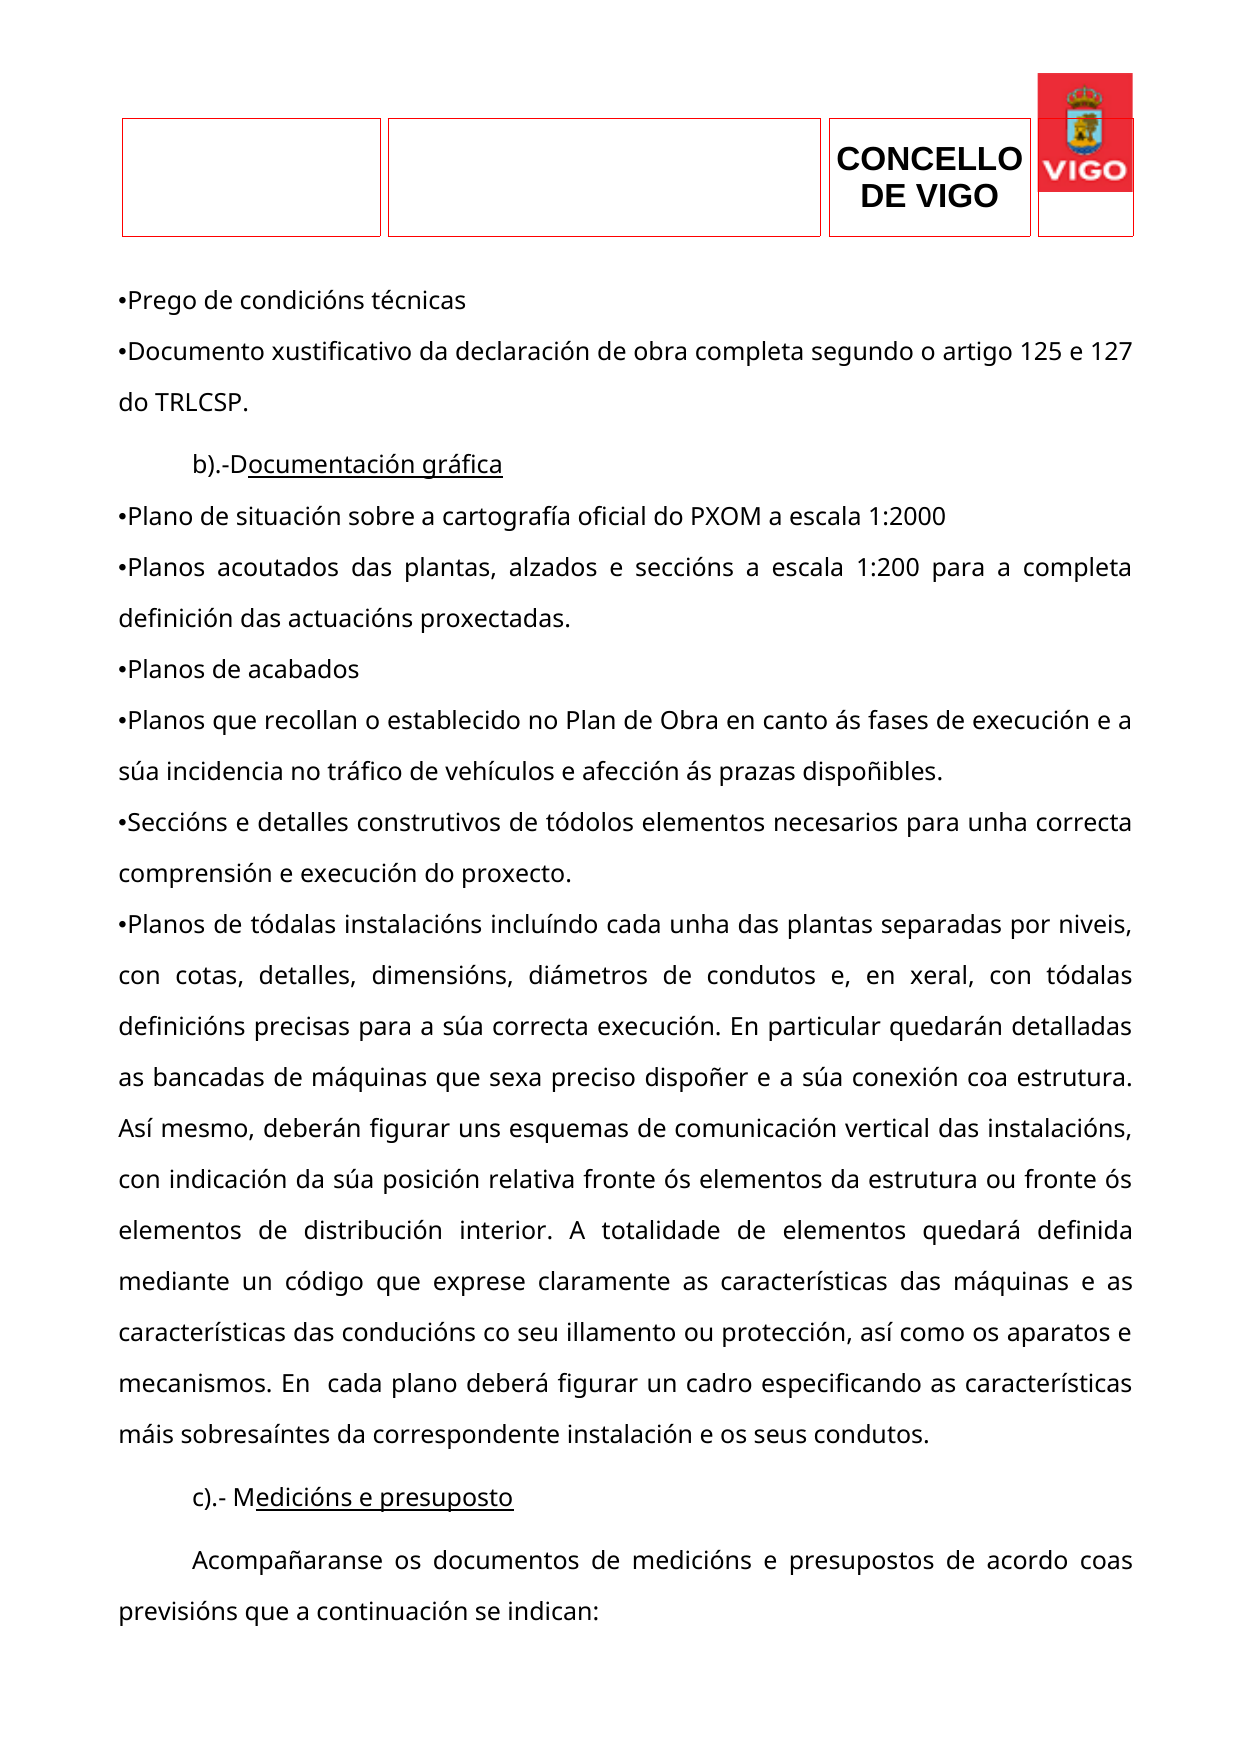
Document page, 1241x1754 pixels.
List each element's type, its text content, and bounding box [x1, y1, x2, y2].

list Prego de condicións técnicas [118, 282, 1134, 316]
list Documento xustificativo da declaración de obra completa segundo o artigo 125 e 127 do TRLCSP. [118, 333, 1134, 418]
list Planos de acabados [118, 651, 1134, 685]
text c).- Medicións e presuposto [118, 1480, 1134, 1514]
picture [1039, 119, 1133, 192]
text b).-Documentación gráfica [118, 447, 1134, 481]
text Acompañaranse os documentos de medicións e presupostos de acordo coas previsións que a continuación se indican: [118, 1543, 1134, 1628]
list Plano de situación sobre a cartografía oficial do PXOM a escala 1:2000 [118, 498, 1134, 532]
list Seccións e detalles construtivos de tódolos elementos necesarios para unha correcta comprensión e execución do proxecto. [118, 804, 1134, 889]
list Planos acoutados das plantas, alzados e seccións a escala 1:200 para a completa definición das actuacións proxectadas. [118, 549, 1134, 634]
picture [1037, 73, 1133, 118]
list Planos de tódalas instalacións incluíndo cada unha das plantas separadas por niveis, con cotas, detalles, dimensións, diámetros de condutos e, en xeral, con tódalas definicións precisas para a súa correcta execución. En particular quedarán detalladas as bancadas de máquinas que sexa preciso dispoñer e a súa conexión coa estrutura. Así mesmo, deberán figurar uns esquemas de comunicación vertical das instalacións, con indicación da súa posición relativa fronte ós elementos da estrutura ou fronte ós elementos de distribución interior. A totalidade de elementos quedará definida mediante un código que exprese claramente as características das máquinas e as características das conducións co seu illamento ou protección, así como os aparatos e mecanismos. En cada plano deberá figurar un cadro especificando as características máis sobresaíntes da correspondente instalación e os seus condutos. [118, 907, 1134, 1451]
list Planos que recollan o establecido no Plan de Obra en canto ás fases de execución e a súa incidencia no tráfico de vehículos e afección ás prazas dispoñibles. [118, 702, 1134, 787]
